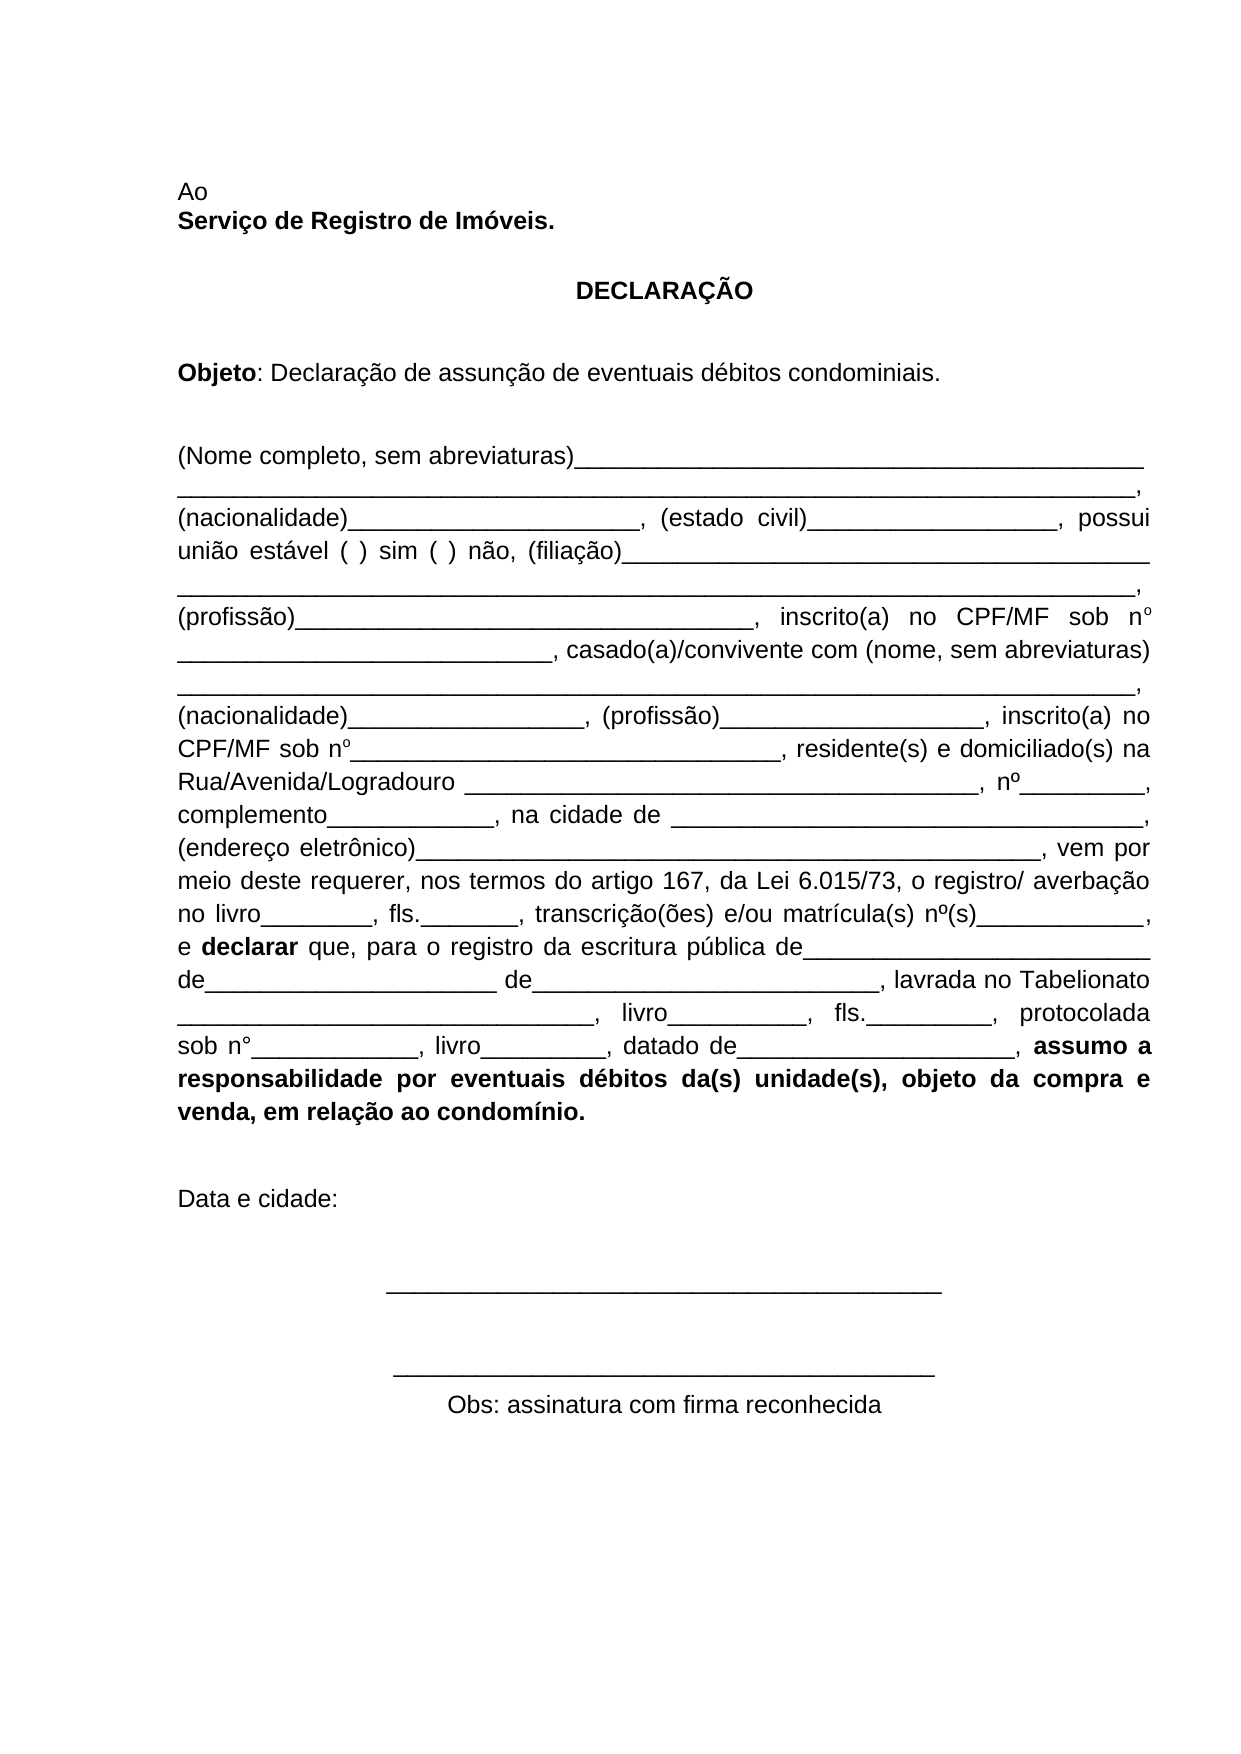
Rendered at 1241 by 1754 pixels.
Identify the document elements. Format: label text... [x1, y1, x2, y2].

text (Nome completo, sem abreviaturas)_________________________________________ [177, 441, 1152, 470]
text Ao [177, 177, 1152, 206]
text Serviço de Registro de Imóveis. [177, 206, 1152, 235]
text DECLARAÇÃO [177, 276, 1152, 305]
text Data e cidade: [177, 1184, 1152, 1213]
text Objeto: Declaração de assunção de eventuais débitos condominiais. [177, 358, 1152, 387]
text _____________________________________________________________________,(nacionalidade)_____________________, (estado civil)__________________, possui união estável ( ) sim ( ) não, (filiação)______________________________________ _____________________________________________________________________, (profissão)_________________________________, inscrito(a) no CPF/MF sob no ___________________________, casado(a)/convivente com (nome, sem abreviaturas) _____________________________________________________________________, (nacionalidade)_________________, (profissão)___________________, inscrito(a) no CPF/MF sob no_______________________________, residente(s) e domiciliado(s) na Rua/Avenida/Logradouro _____________________________________, nº_________, complemento____________, na cidade de __________________________________, (endereço eletrônico)_____________________________________________, vem por meio deste requerer, nos termos do artigo 167, da Lei 6.015/73, o registro/ averbação no livro________, fls._______, transcrição(ões) e/ou matrícula(s) nº(s)____________, e declarar que, para o registro da escritura pública de_________________________ de_____________________ de_________________________, lavrada no Tabelionato ______________________________, livro__________, fls._________, protocolada sob n°____________, livro_________, datado de____________________, assumo a responsabilidade por eventuais débitos da(s) unidade(s), objeto da compra e venda, em relação ao condomínio. [177, 470, 1152, 1126]
text Obs: assinatura com firma reconhecida [177, 1390, 1152, 1419]
text ________________________________________ [177, 1266, 1152, 1295]
text _______________________________________ [177, 1349, 1152, 1378]
